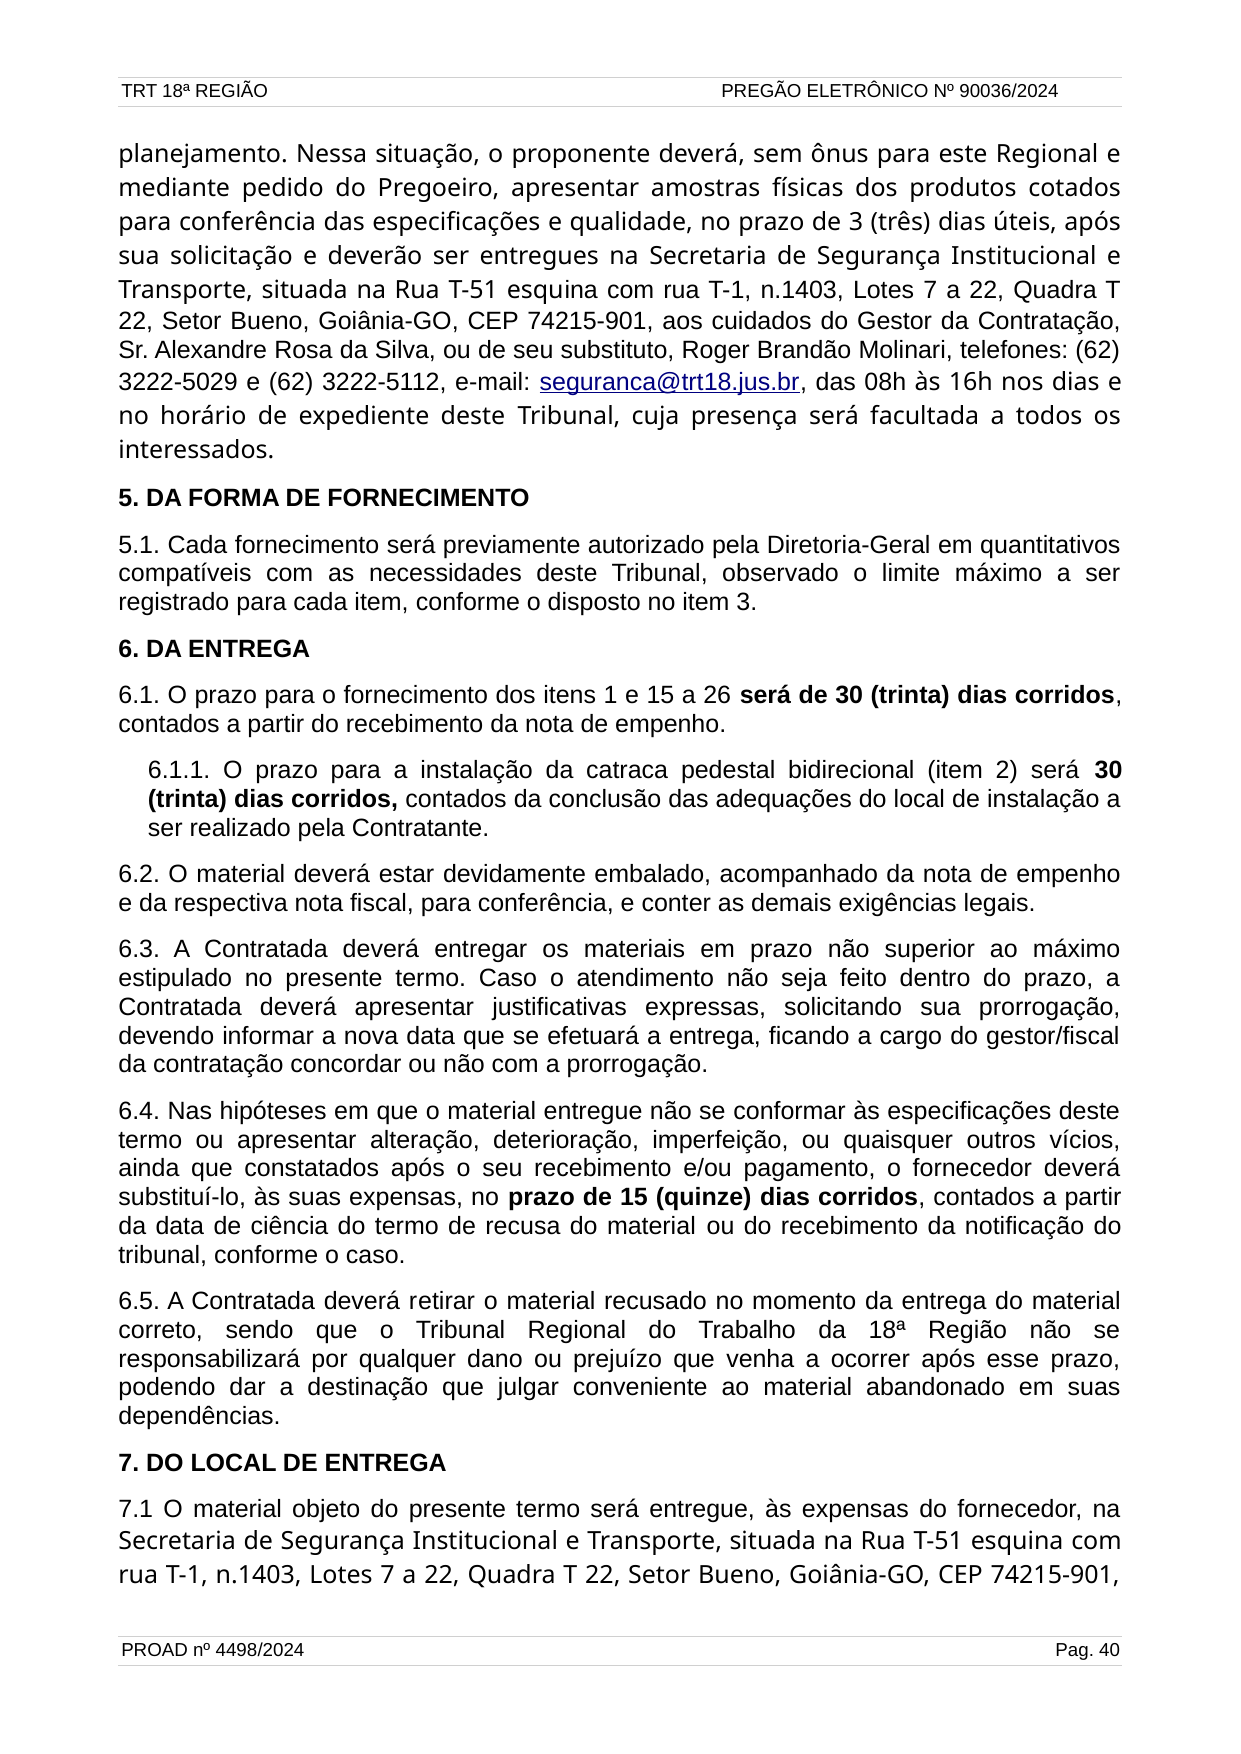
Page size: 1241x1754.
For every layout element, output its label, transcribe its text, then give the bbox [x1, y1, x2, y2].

text 6.4. Nas hipóteses em que o material entregue não se conformar às especificações deste termo ou apresentar alteração, deterioração, imperfeição, ou quaisquer outros vícios, ainda que constatados após o seu recebimento e/ou pagamento, o fornecedor deverá substituí-lo, às suas expensas, no prazo de 15 (quinze) dias corridos, contados a partir da data de ciência do termo de recusa do material ou do recebimento da notificação do tribunal, conforme o caso. [118, 1096, 1122, 1268]
text 6.3. A Contratada deverá entregar os materiais em prazo não superior ao máximo estipulado no presente termo. Caso o atendimento não seja feito dentro do prazo, a Contratada deverá apresentar justificativas expressas, solicitando sua prorrogação, devendo informar a nova data que se efetuará a entrega, ficando a cargo do gestor/fiscal da contratação concordar ou não com a prorrogação. [118, 934, 1122, 1078]
text 6.2. O material deverá estar devidamente embalado, acompanhado da nota de empenho e da respectiva nota fiscal, para conferência, e conter as demais exigências legais. [118, 859, 1122, 917]
text 5. DA FORMA DE FORNECIMENTO [118, 483, 1122, 512]
text 7. DO LOCAL DE ENTREGA [118, 1448, 1122, 1476]
text 5.1. Cada fornecimento será previamente autorizado pela Diretoria-Geral em quantitativos compatíveis com as necessidades deste Tribunal, observado o limite máximo a ser registrado para cada item, conforme o disposto no item 3. [118, 530, 1122, 616]
text 6.1. O prazo para o fornecimento dos itens 1 e 15 a 26 será de 30 (trinta) dias corridos, contados a partir do recebimento da nota de empenho. [118, 680, 1122, 738]
text 6. DA ENTREGA [118, 634, 1122, 662]
text 7.1 O material objeto do presente termo será entregue, às expensas do fornecedor, na Secretaria de Segurança Institucional e Transporte, situada na Rua T-51 esquina com rua T-1, n.1403, Lotes 7 a 22, Quadra T 22, Setor Bueno, Goiânia-GO, CEP 74215-901, [118, 1494, 1122, 1591]
text planejamento. Nessa situação, o proponente deverá, sem ônus para este Regional e mediante pedido do Pregoeiro, apresentar amostras físicas dos produtos cotados para conferência das especificações e qualidade, no prazo de 3 (três) dias úteis, após sua solicitação e deverão ser entregues na Secretaria de Segurança Institucional e Transporte, situada na Rua T-51 esquina com rua T-1, n.1403, Lotes 7 a 22, Quadra T 22, Setor Bueno, Goiânia-GO, CEP 74215-901, aos cuidados do Gestor da Contratação, Sr. Alexandre Rosa da Silva, ou de seu substituto, Roger Brandão Molinari, telefones: (62) 3222-5029 e (62) 3222-5112, e-mail: seguranca@trt18.jus.br, das 08h às 16h nos dias e no horário de expediente deste Tribunal, cuja presença será facultada a todos os interessados. [118, 136, 1122, 466]
text 6.1.1. O prazo para a instalação da catraca pedestal bidirecional (item 2) será 30 (trinta) dias corridos, contados da conclusão das adequações do local de instalação a ser realizado pela Contratante. [148, 755, 1122, 842]
text 6.5. A Contratada deverá retirar o material recusado no momento da entrega do material correto, sendo que o Tribunal Regional do Trabalho da 18ª Região não se responsabilizará por qualquer dano ou prejuízo que venha a ocorrer após esse prazo, podendo dar a destinação que julgar conveniente ao material abandonado em suas dependências. [118, 1286, 1122, 1430]
